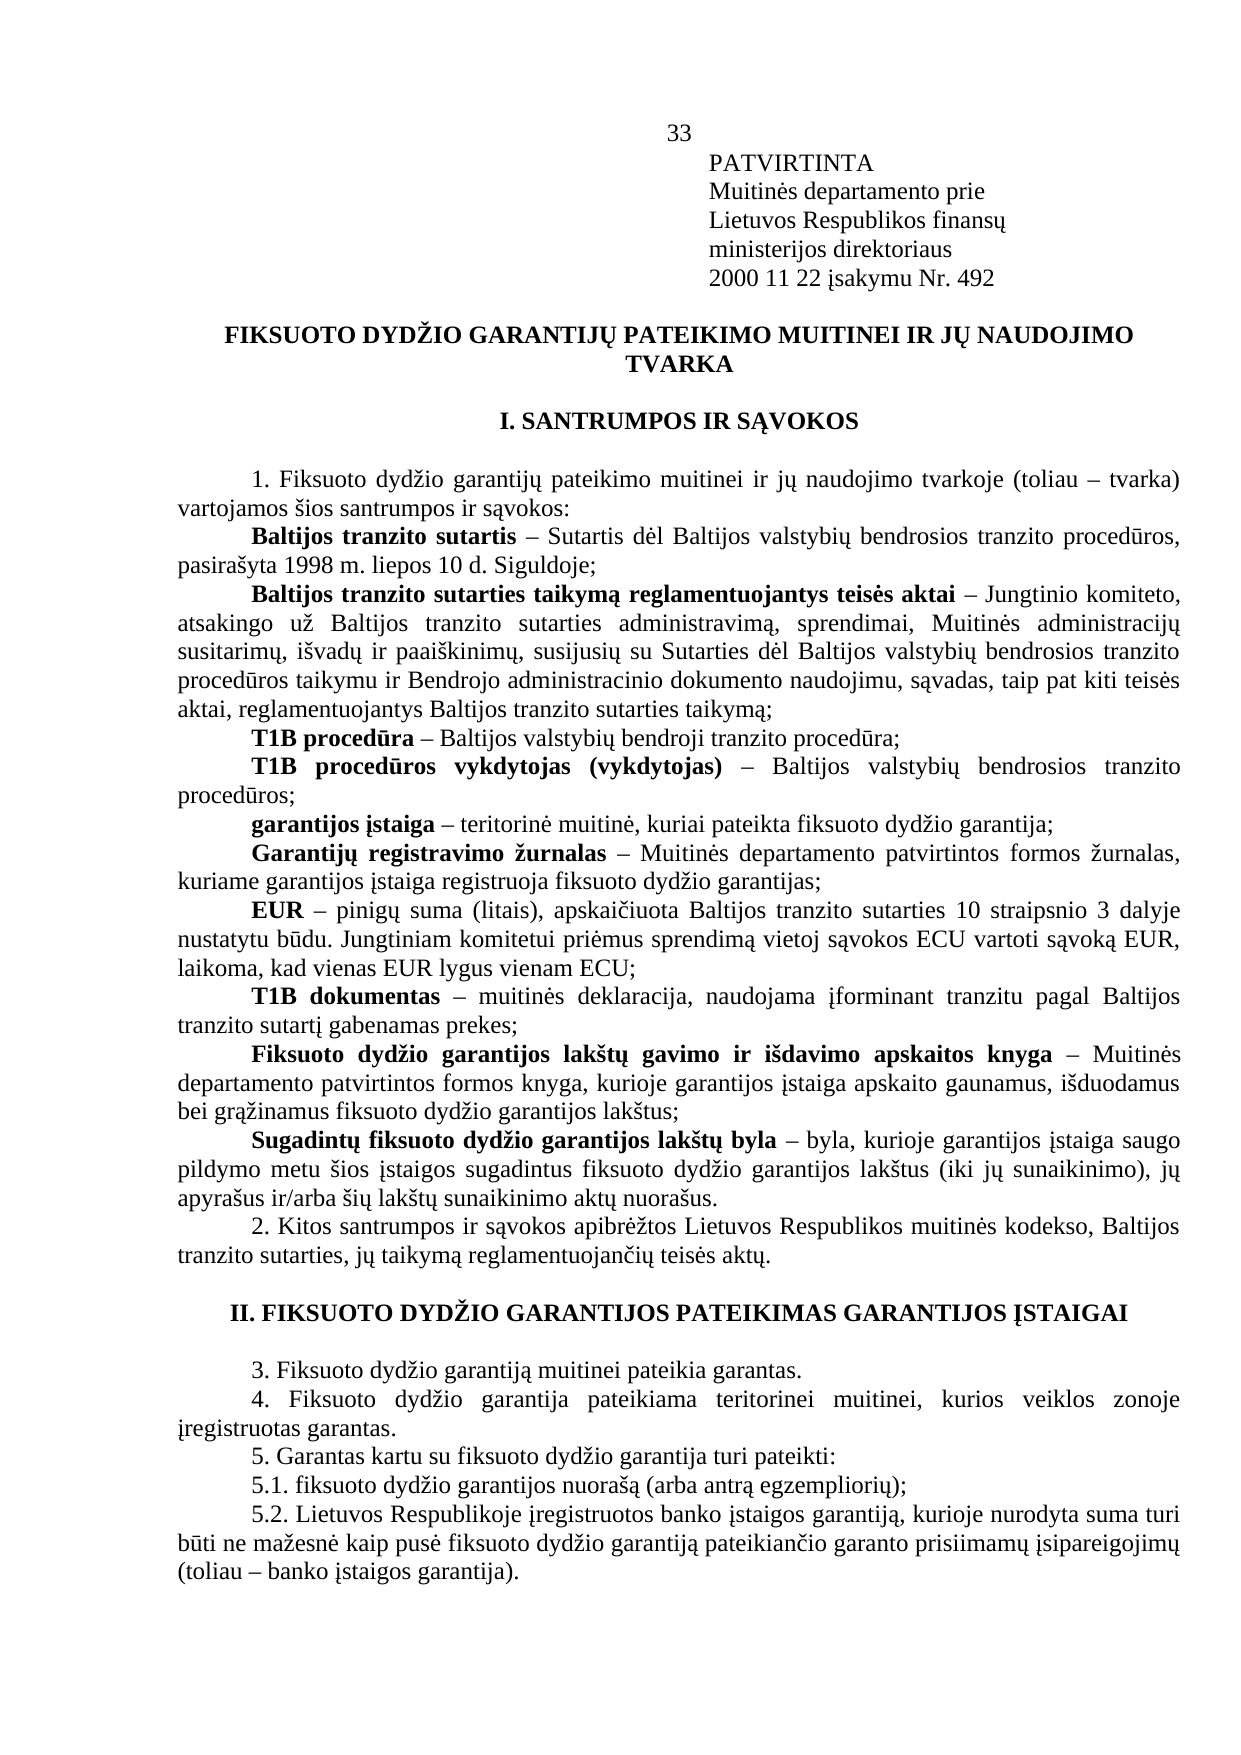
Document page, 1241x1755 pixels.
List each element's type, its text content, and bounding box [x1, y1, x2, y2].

text 5.2. Lietuvos Respublikoje įregistruotos banko įstaigos garantiją, kurioje nurodyta suma turi būti ne mažesnė kaip pusė fiksuoto dydžio garantiją pateikiančio garanto prisiimamų įsipareigojimų (toliau – banko įstaigos garantija). [177, 1499, 1181, 1585]
text I. SANTRUMPOS IR SĄVOKOS [177, 406, 1181, 435]
text 5.1. fiksuoto dydžio garantijos nuorašą (arba antrą egzempliorių); [177, 1470, 1181, 1499]
text 4. Fiksuoto dydžio garantija pateikiama teritorinei muitinei, kurios veiklos zonoje įregistruotas garantas. [177, 1384, 1181, 1441]
text Lietuvos Respublikos finansų [177, 205, 1181, 234]
text T1B procedūra – Baltijos valstybių bendroji tranzito procedūra; [177, 723, 1181, 751]
text Sugadintų fiksuoto dydžio garantijos lakštų byla – byla, kurioje garantijos įstaiga saugo pildymo metu šios įstaigos sugadintus fiksuoto dydžio garantijos lakštus (iki jų sunaikinimo), jų apyrašus ir/arba šių lakštų sunaikinimo aktų nuorašus. [177, 1125, 1181, 1211]
text PATVIRTINTA [709, 148, 1181, 176]
text Muitinės departamento prie [177, 176, 1181, 205]
text T1B dokumentas – muitinės deklaracija, naudojama įforminant tranzitu pagal Baltijos tranzito sutartį gabenamas prekes; [177, 981, 1181, 1039]
text Garantijų registravimo žurnalas – Muitinės departamento patvirtintos formos žurnalas, kuriame garantijos įstaiga registruoja fiksuoto dydžio garantijas; [177, 838, 1181, 895]
text Fiksuoto dydžio garantijos lakštų gavimo ir išdavimo apskaitos knyga – Muitinės departamento patvirtintos formos knyga, kurioje garantijos įstaiga apskaito gaunamus, išduodamus bei grąžinamus fiksuoto dydžio garantijos lakštus; [177, 1039, 1181, 1125]
text II. FIKSUOTO DYDŽIO GARANTIJOS PATEIKIMAS GARANTIJOS ĮSTAIGAI [177, 1298, 1181, 1326]
text EUR – pinigų suma (litais), apskaičiuota Baltijos tranzito sutarties 10 straipsnio 3 dalyje nustatytu būdu. Jungtiniam komitetui priėmus sprendimą vietoj sąvokos ECU vartoti sąvoką EUR, laikoma, kad vienas EUR lygus vienam ECU; [177, 895, 1181, 981]
text 2000 11 22 įsakymu Nr. 492 [177, 263, 1181, 291]
text Baltijos tranzito sutarties taikymą reglamentuojantys teisės aktai – Jungtinio komiteto, atsakingo už Baltijos tranzito sutarties administravimą, sprendimai, Muitinės administracijų susitarimų, išvadų ir paaiškinimų, susijusių su Sutarties dėl Baltijos valstybių bendrosios tranzito procedūros taikymu ir Bendrojo administracinio dokumento naudojimu, sąvadas, taip pat kiti teisės aktai, reglamentuojantys Baltijos tranzito sutarties taikymą; [177, 579, 1181, 723]
text T1B procedūros vykdytojas (vykdytojas) – Baltijos valstybių bendrosios tranzito procedūros; [177, 751, 1181, 809]
text 2. Kitos santrumpos ir sąvokos apibrėžtos Lietuvos Respublikos muitinės kodekso, Baltijos tranzito sutarties, jų taikymą reglamentuojančių teisės aktų. [177, 1211, 1181, 1269]
text 1. Fiksuoto dydžio garantijų pateikimo muitinei ir jų naudojimo tvarkoje (toliau – tvarka) vartojamos šios santrumpos ir sąvokos: [177, 464, 1181, 521]
text garantijos įstaiga – teritorinė muitinė, kuriai pateikta fiksuoto dydžio garantija; [177, 809, 1181, 838]
text 3. Fiksuoto dydžio garantiją muitinei pateikia garantas. [177, 1355, 1181, 1384]
text Baltijos tranzito sutartis – Sutartis dėl Baltijos valstybių bendrosios tranzito procedūros, pasirašyta 1998 m. liepos 10 d. Siguldoje; [177, 521, 1181, 579]
text 5. Garantas kartu su fiksuoto dydžio garantija turi pateikti: [177, 1441, 1181, 1470]
text FIKSUOTO DYDŽIO GARANTIJŲ PATEIKIMO MUITINEI IR JŲ NAUDOJIMO TVARKA [177, 320, 1181, 378]
text ministerijos direktoriaus [177, 234, 1181, 263]
